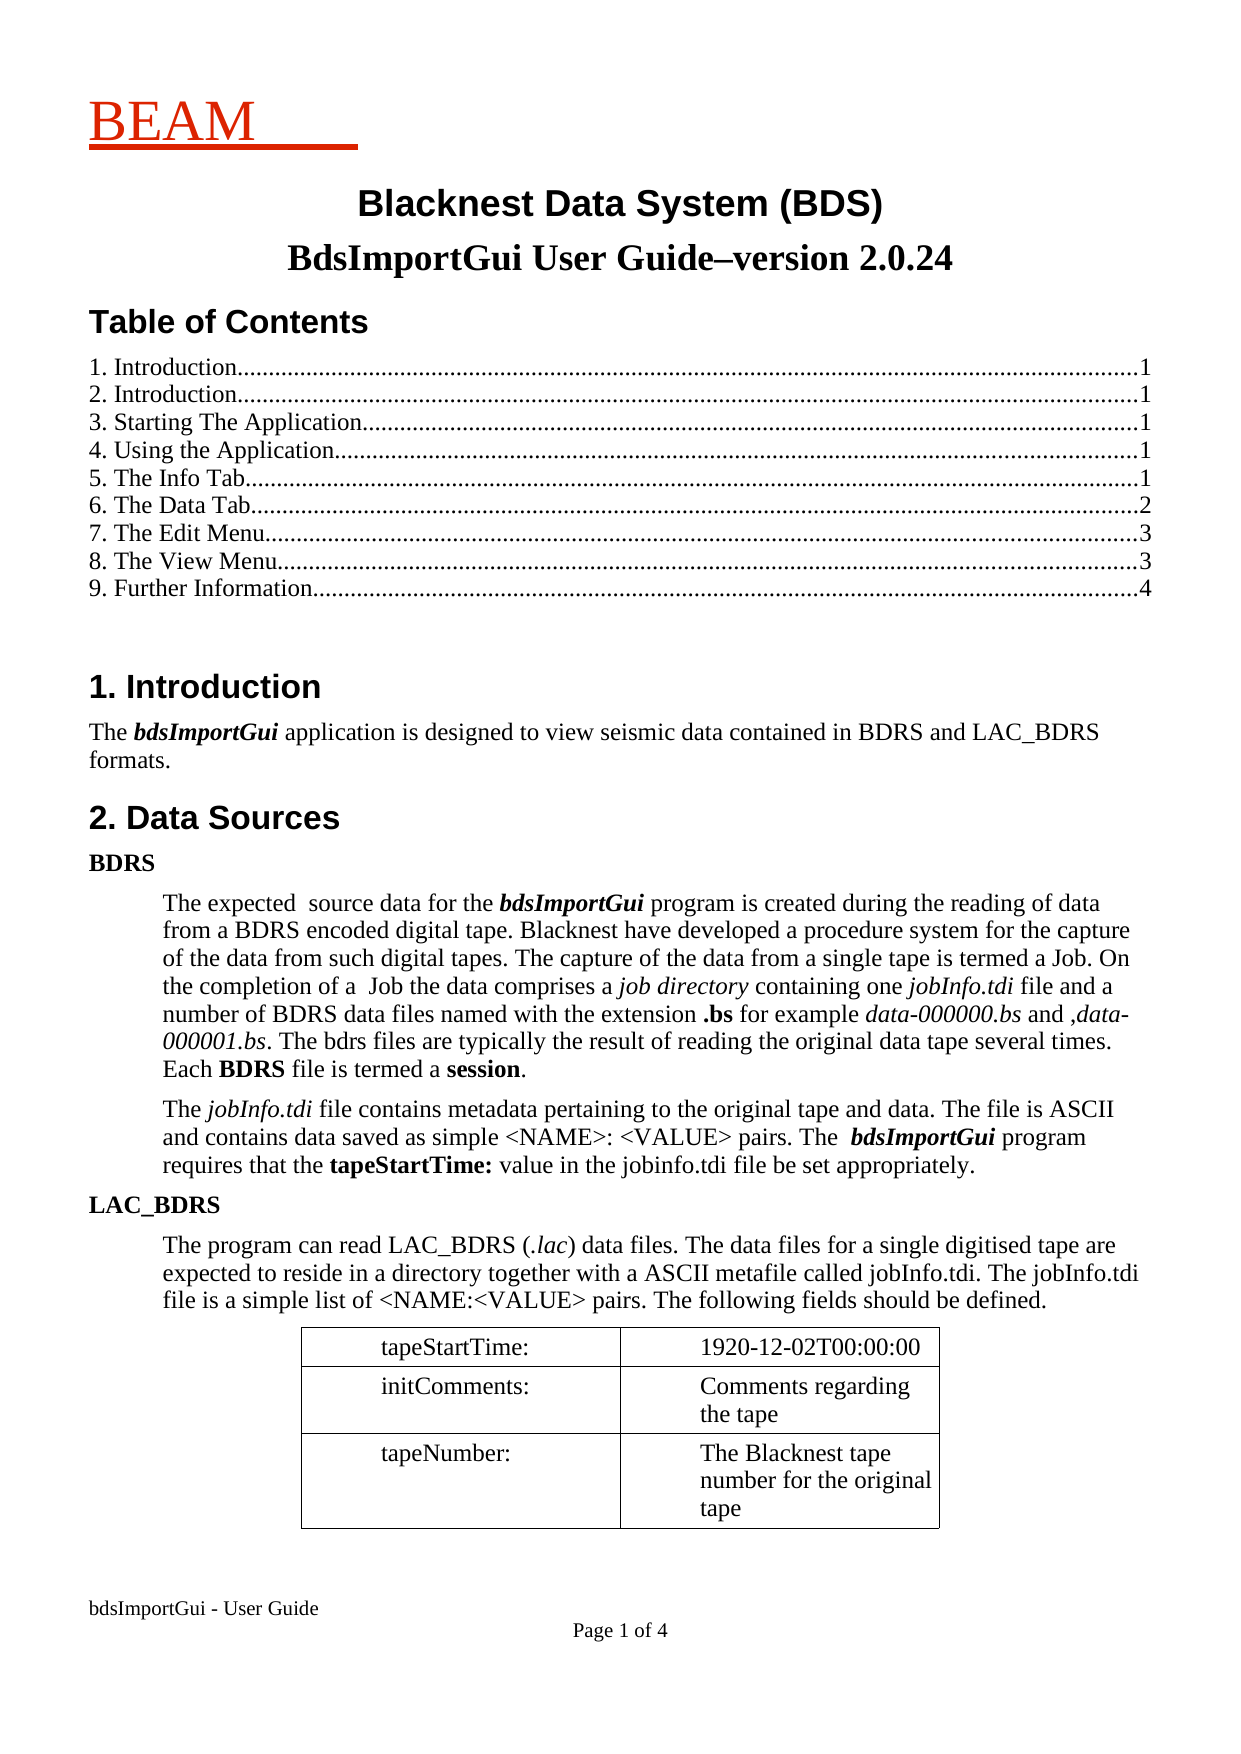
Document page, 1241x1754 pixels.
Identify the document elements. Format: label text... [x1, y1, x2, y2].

text 4. Using the Application 1 [88, 436, 1152, 464]
table_cell Comments regarding the tape [621, 1367, 939, 1433]
text BdsImportGui User Guide–version 2.0.24 [88, 237, 1152, 278]
table_cell tapeNumber: [302, 1434, 620, 1528]
subtitle Data Sources [88, 799, 1152, 836]
text 5. The Info Tab 1 [88, 464, 1152, 491]
text 6. The Data Tab 2 [88, 491, 1152, 519]
text 9. Further Information 4 [88, 574, 1152, 602]
table_cell The Blacknest tape number for the original tape [621, 1434, 939, 1528]
table_header 1920-12-02T00:00:00 [621, 1328, 939, 1366]
text The expected source data for the bdsImportGui program is created during the reading of data from a BDRS encoded digital tape. Blacknest have developed a procedure system for the capture of the data from such digital tapes. The capture of the data from a single tape is termed a Job. On the completion of a Job the data comprises a job directory containing one jobInfo.tdi file and a number of BDRS data files named with the extension .bs for example data-000000.bs and ,data-000001.bs. The bdrs files are typically the result of reading the original data tape several times. Each BDRS file is termed a session. [162, 889, 1152, 1083]
table_header tapeStartTime: [302, 1328, 620, 1366]
text 1. Introduction 1 [88, 353, 1152, 381]
text 3. Starting The Application 1 [88, 408, 1152, 436]
text 8. The View Menu 3 [88, 547, 1152, 574]
table_cell initComments: [302, 1367, 620, 1433]
text 2. Introduction 1 [88, 381, 1152, 408]
text 7. The Edit Menu 3 [88, 519, 1152, 547]
text The jobInfo.tdi file contains metadata pertaining to the original tape and data. The file is ASCII and contains data saved as simple <NAME>: <VALUE> pairs. The bdsImportGui program requires that the tapeStartTime: value in the jobinfo.tdi file be set appropriately. [162, 1095, 1152, 1178]
subtitle Blacknest Data System (BDS) [88, 182, 1152, 224]
text The program can read LAC_BDRS (.lac) data files. The data files for a single digitised tape are expected to reside in a directory together with a ASCII metafile called jobInfo.tdi. The jobInfo.tdi file is a simple list of <NAME:<VALUE> pairs. The following fields should be defined. [162, 1231, 1152, 1314]
text LAC_BDRS [88, 1191, 1152, 1219]
text BDRS [88, 849, 1152, 876]
text The bdsImportGui application is designed to view seismic data contained in BDRS and LAC_BDRS formats. [88, 718, 1152, 774]
subtitle Table of Contents [88, 303, 1152, 340]
subtitle Introduction [88, 669, 1152, 706]
